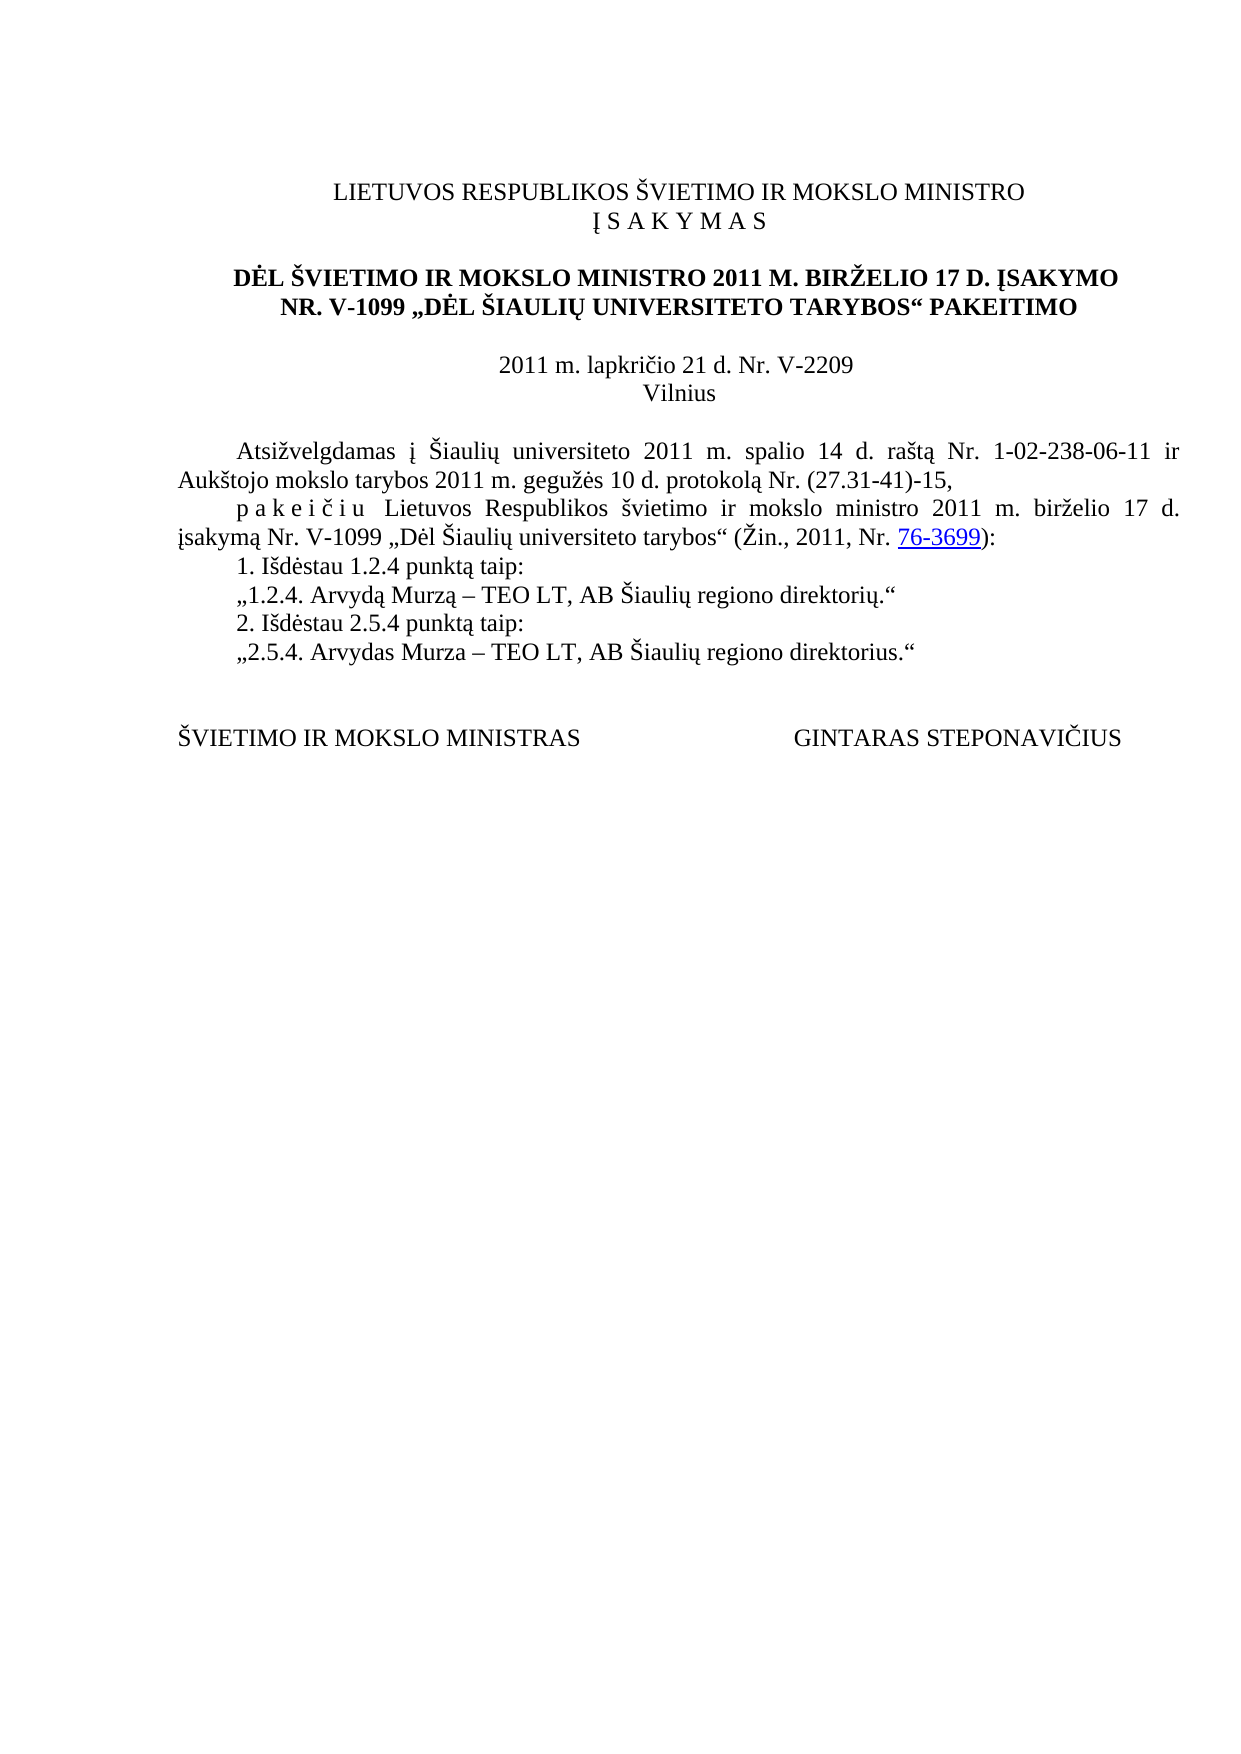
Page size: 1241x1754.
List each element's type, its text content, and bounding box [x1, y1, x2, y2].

text 2. Išdėstau 2.5.4 punktą taip: [177, 608, 1181, 637]
text „2.5.4. Arvydas Murza – TEO LT, AB Šiaulių regiono direktorius.“ [177, 637, 1181, 666]
text 1. Išdėstau 1.2.4 punktą taip: [177, 551, 1181, 580]
text Švietimo ir mokslo ministras Gintaras Steponavičius [177, 723, 1181, 752]
text 2011 m. lapkričio 21 d. Nr. V-2209 [177, 350, 1181, 378]
text Atsižvelgdamas į Šiaulių universiteto 2011 m. spalio 14 d. raštą Nr. 1-02-238-06-11 ir Aukštojo mokslo tarybos 2011 m. gegužės 10 d. protokolą Nr. (27.31-41)-15, [177, 436, 1181, 493]
text Vilnius [177, 378, 1181, 407]
text NR. V-1099 „DĖL ŠIAULIŲ UNIVERSITETO TARYBOS“ PAKEITIMO [177, 292, 1181, 321]
text DĖL ŠVIETIMO IR MOKSLO MINISTRO 2011 M. BIRŽELIO 17 D. ĮSAKYMO [177, 263, 1181, 292]
text „1.2.4. Arvydą Murzą – TEO LT, AB Šiaulių regiono direktorių.“ [177, 580, 1181, 608]
text LIETUVOS RESPUBLIKOS ŠVIETIMO IR MOKSLO MINISTRO [177, 177, 1181, 206]
text ĮSAKYMAS [177, 206, 1181, 235]
text pakeičiu Lietuvos Respublikos švietimo ir mokslo ministro 2011 m. birželio 17 d. įsakymą Nr. V-1099 „Dėl Šiaulių universiteto tarybos“ (Žin., 2011, Nr. 76-3699): [177, 493, 1181, 551]
